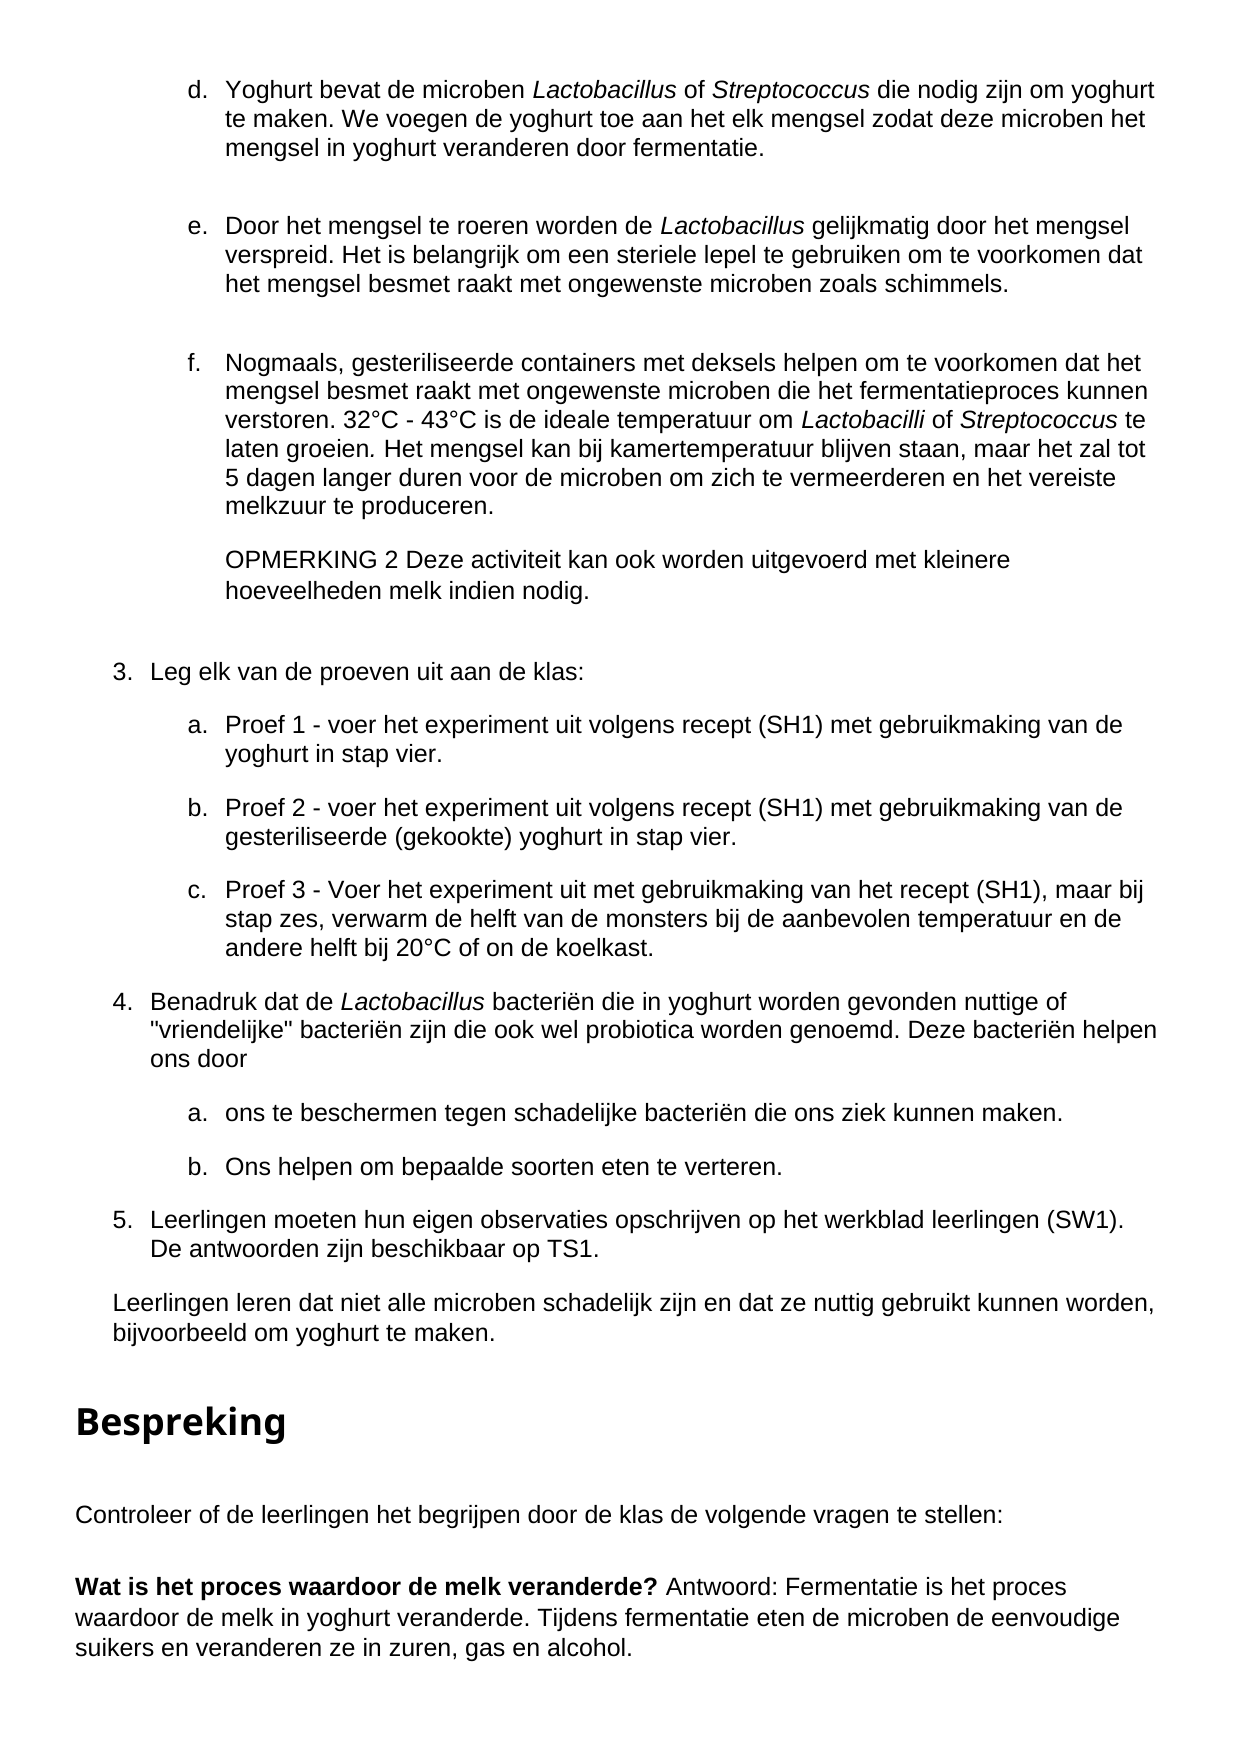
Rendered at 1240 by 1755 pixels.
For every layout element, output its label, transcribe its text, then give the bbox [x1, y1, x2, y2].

subtitle Bespreking [75, 1395, 1164, 1446]
list Nogmaals, gesteriliseerde containers met deksels helpen om te voorkomen dat het mengsel besmet raakt met ongewenste microben die het fermentatieproces kunnen verstoren. 32°C - 43°C is de ideale temperatuur om Lactobacilli of Streptococcus te laten groeien. Het mengsel kan bij kamertemperatuur blijven staan, maar het zal tot 5 dagen langer duren voor de microben om zich te vermeerderen en het vereiste melkzuur te produceren. [187, 347, 1164, 520]
list Ons helpen om bepaalde soorten eten te verteren. [187, 1151, 1164, 1180]
list ons te beschermen tegen schadelijke bacteriën die ons ziek kunnen maken. [187, 1098, 1164, 1126]
text Controleer of de leerlingen het begrijpen door de klas de volgende vragen te stellen: [75, 1499, 1164, 1528]
text Leerlingen leren dat niet alle microben schadelijk zijn en dat ze nuttig gebruikt kunnen worden, bijvoorbeeld om yoghurt te maken. [112, 1288, 1164, 1347]
text Wat is het proces waardoor de melk veranderde? Antwoord: Fermentatie is het proces waardoor de melk in yoghurt veranderde. Tijdens fermentatie eten de microben de eenvoudige suikers en veranderen ze in zuren, gas en alcohol. [75, 1572, 1164, 1662]
list Benadruk dat de Lactobacillus bacteriën die in yoghurt worden gevonden nuttige of "vriendelijke" bacteriën zijn die ook wel probiotica worden genoemd. Deze bacteriën helpen ons door [112, 986, 1164, 1073]
list Proef 2 - voer het experiment uit volgens recept (SH1) met gebruikmaking van de gesteriliseerde (gekookte) yoghurt in stap vier. [187, 793, 1164, 850]
list OPMERKING 2 Deze activiteit kan ook worden uitgevoerd met kleinere hoeveelheden melk indien nodig. [225, 545, 1164, 604]
list Leg elk van de proeven uit aan de klas: [112, 656, 1164, 685]
list Door het mengsel te roeren worden de Lactobacillus gelijkmatig door het mengsel verspreid. Het is belangrijk om een steriele lepel te gebruiken om te voorkomen dat het mengsel besmet raakt met ongewenste microben zoals schimmels. [187, 211, 1164, 297]
list Proef 1 - voer het experiment uit volgens recept (SH1) met gebruikmaking van de yoghurt in stap vier. [187, 710, 1164, 768]
list Proef 3 - Voer het experiment uit met gebruikmaking van het recept (SH1), maar bij stap zes, verwarm de helft van de monsters bij de aanbevolen temperatuur en de andere helft bij 20°C of on de koelkast. [187, 875, 1164, 961]
list Leerlingen moeten hun eigen observaties opschrijven op het werkblad leerlingen (SW1). De antwoorden zijn beschikbaar op TS1. [112, 1205, 1164, 1263]
list Yoghurt bevat de microben Lactobacillus of Streptococcus die nodig zijn om yoghurt te maken. We voegen de yoghurt toe aan het elk mengsel zodat deze microben het mengsel in yoghurt veranderen door fermentatie. [187, 75, 1164, 161]
